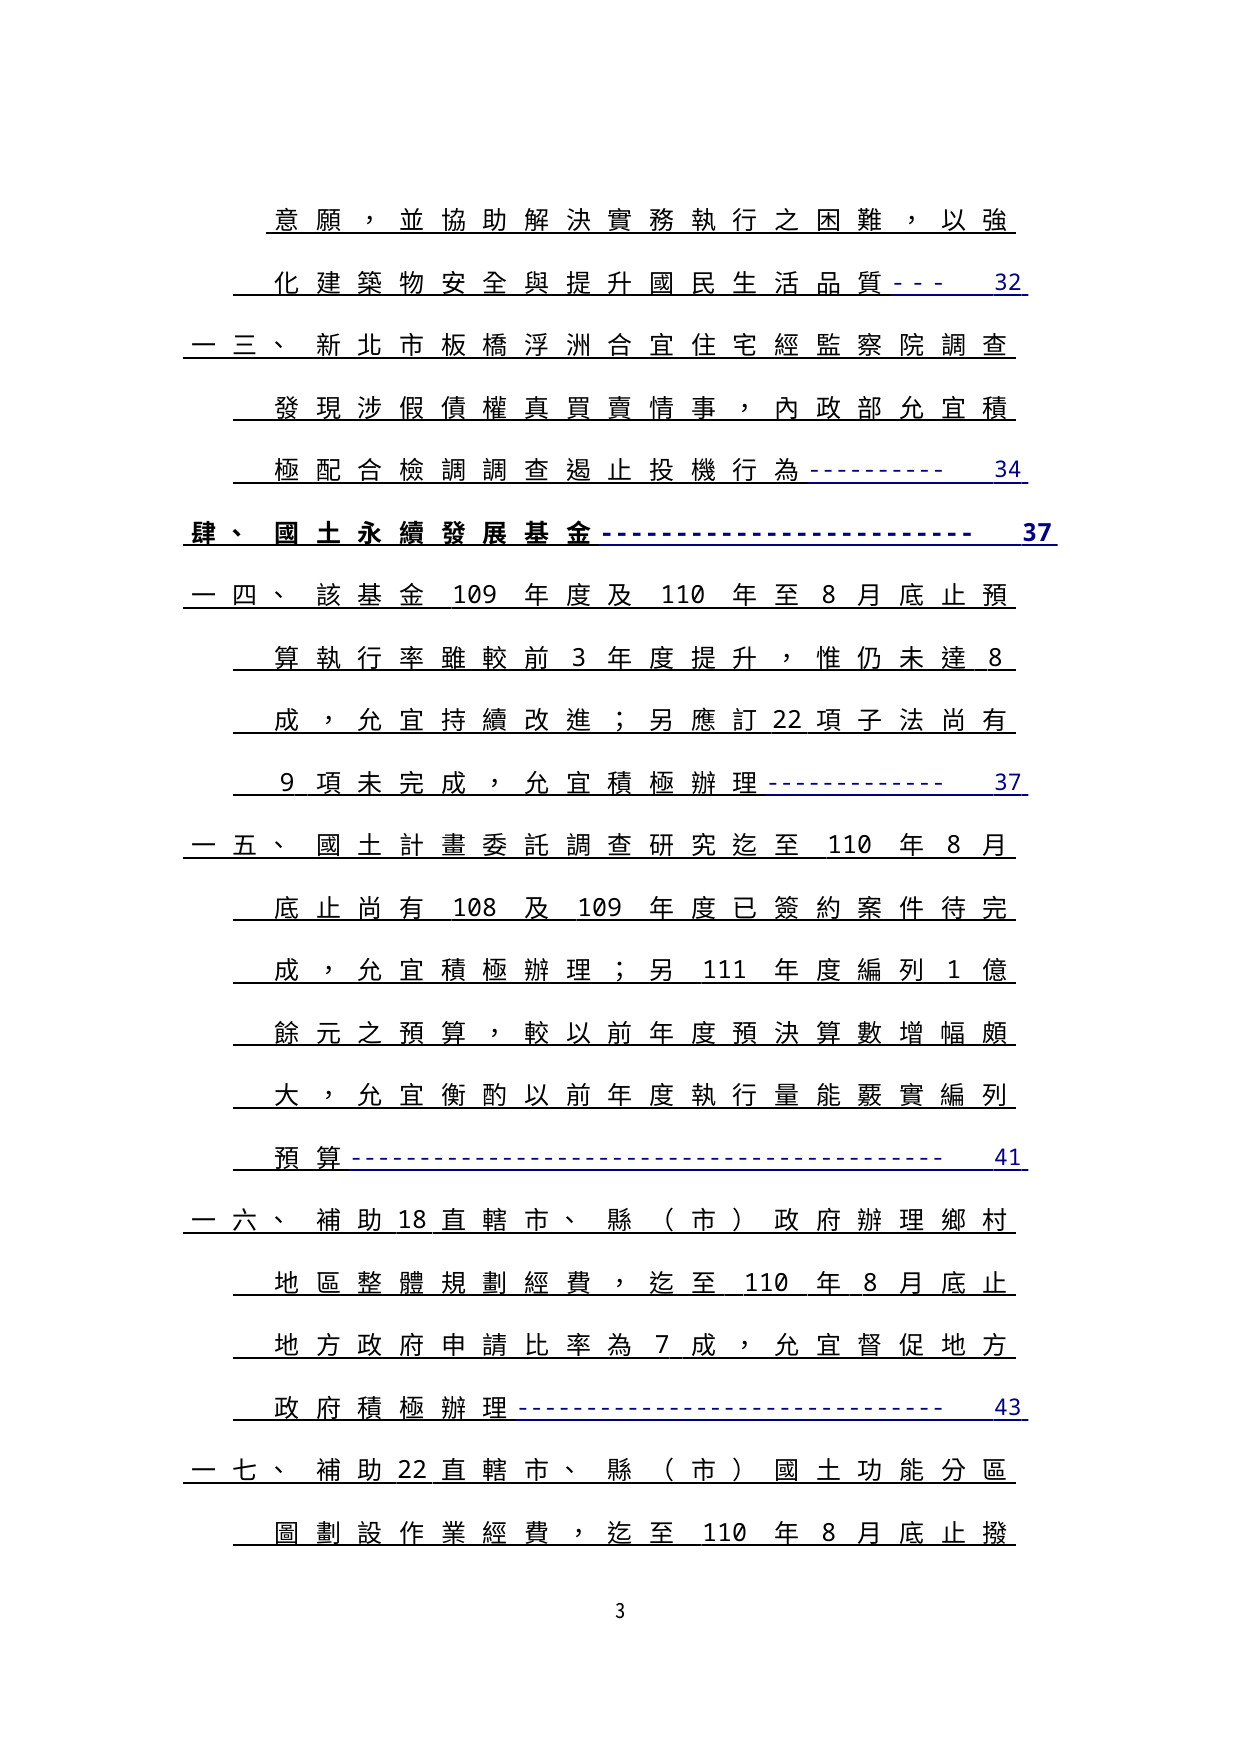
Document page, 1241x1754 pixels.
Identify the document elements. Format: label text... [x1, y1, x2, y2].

text [183, 546, 1058, 552]
text 一四、該基金109年度及110年至8月底止預算執行率雖較前3年度提升，惟仍未達8成，允宜持續改進；另應訂22項子法尚有9項未完成，允宜積極辦理 37 [183, 552, 1028, 802]
text 一三、新北市板橋浮洲合宜住宅經監察院調查發現涉假債權真買賣情事，內政部允宜積極配合檢調調查遏止投機行為 34 [183, 302, 1028, 490]
text 一五、國土計畫委託調查研究迄至110年8月底止尚有108及109年度已簽約案件待完成，允宜積極辦理；另111年度編列1億餘元之預算，較以前年度預決算數增幅頗大，允宜衡酌以前年度執行量能覈實編列預算 41 [183, 802, 1028, 1177]
text 肆、國土永續發展基金 37 [183, 490, 1058, 544]
text 意願，並協助解決實務執行之困難，以強化建築物安全與提升國民生活品質 32 [183, 177, 1028, 302]
text 一六、補助18直轄市、縣（市）政府辦理鄉村地區整體規劃經費，迄至110年8月底止地方政府申請比率為7成，允宜督促地方政府積極辦理 43 [183, 1177, 1028, 1427]
text 一七、補助22直轄市、縣（市）國土功能分區圖劃設作業經費，迄至110年8月底止撥 [183, 1427, 1028, 1552]
